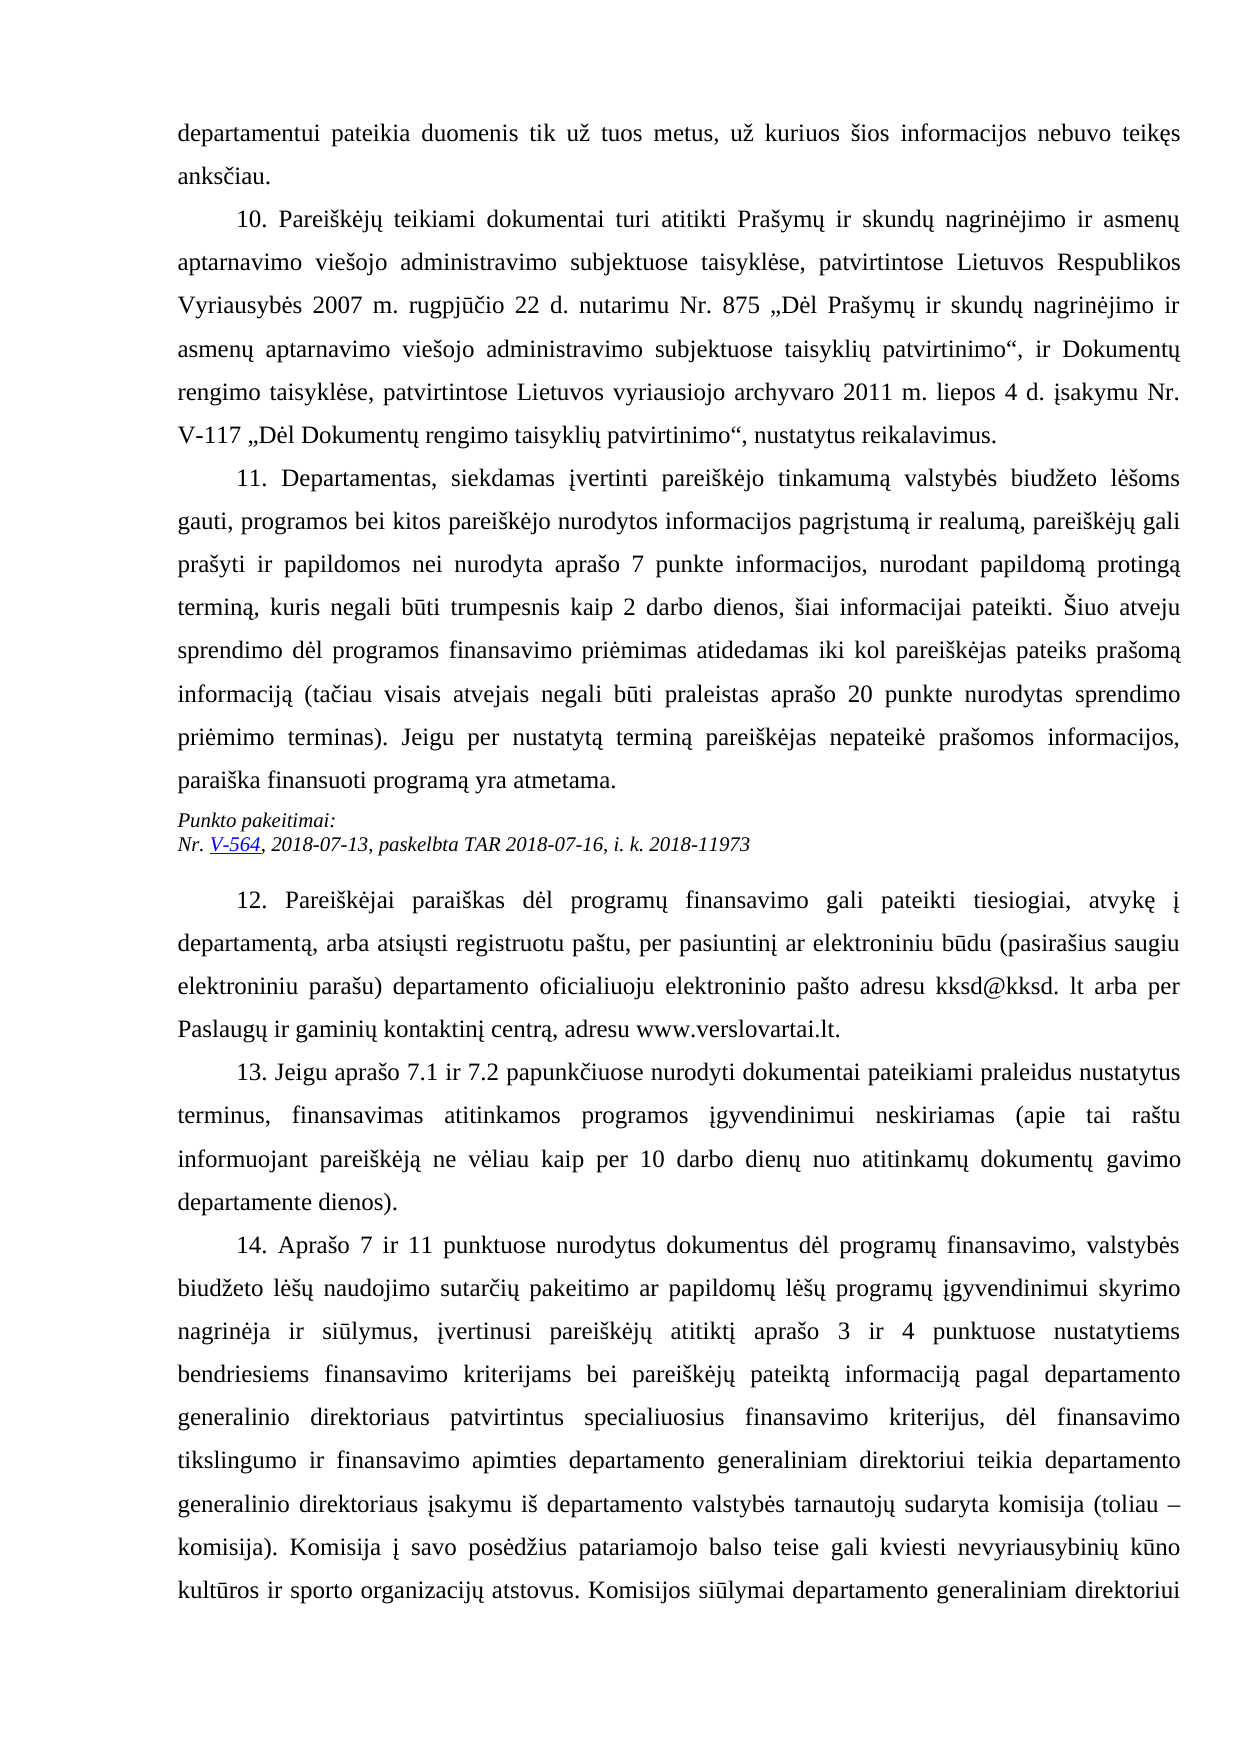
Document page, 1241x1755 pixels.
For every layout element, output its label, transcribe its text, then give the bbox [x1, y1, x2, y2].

text departamentui pateikia duomenis tik už tuos metus, už kuriuos šios informacijos nebuvo teikęs anksčiau. [177, 118, 1181, 190]
text 13. Jeigu aprašo 7.1 ir 7.2 papunkčiuose nurodyti dokumentai pateikiami praleidus nustatytus terminus, finansavimas atitinkamos programos įgyvendinimui neskiriamas (apie tai raštu informuojant pareiškėją ne vėliau kaip per 10 darbo dienų nuo atitinkamų dokumentų gavimo departamente dienos). [177, 1057, 1181, 1216]
text Nr. V-564, 2018-07-13, paskelbta TAR 2018-07-16, i. k. 2018-11973 [177, 832, 1181, 856]
text Punkto pakeitimai: [177, 808, 1181, 832]
text 11. Departamentas, siekdamas įvertinti pareiškėjo tinkamumą valstybės biudžeto lėšoms gauti, programos bei kitos pareiškėjo nurodytos informacijos pagrįstumą ir realumą, pareiškėjų gali prašyti ir papildomos nei nurodyta aprašo 7 punkte informacijos, nurodant papildomą protingą terminą, kuris negali būti trumpesnis kaip 2 darbo dienos, šiai informacijai pateikti. Šiuo atveju sprendimo dėl programos finansavimo priėmimas atidedamas iki kol pareiškėjas pateiks prašomą informaciją (tačiau visais atvejais negali būti praleistas aprašo 20 punkte nurodytas sprendimo priėmimo terminas). Jeigu per nustatytą terminą pareiškėjas nepateikė prašomos informacijos, paraiška finansuoti programą yra atmetama. [177, 463, 1181, 794]
text 10. Pareiškėjų teikiami dokumentai turi atitikti Prašymų ir skundų nagrinėjimo ir asmenų aptarnavimo viešojo administravimo subjektuose taisyklėse, patvirtintose Lietuvos Respublikos Vyriausybės 2007 m. rugpjūčio 22 d. nutarimu Nr. 875 „Dėl Prašymų ir skundų nagrinėjimo ir asmenų aptarnavimo viešojo administravimo subjektuose taisyklių patvirtinimo“, ir Dokumentų rengimo taisyklėse, patvirtintose Lietuvos vyriausiojo archyvaro 2011 m. liepos 4 d. įsakymu Nr. V-117 „Dėl Dokumentų rengimo taisyklių patvirtinimo“, nustatytus reikalavimus. [177, 204, 1181, 449]
text 12. Pareiškėjai paraiškas dėl programų finansavimo gali pateikti tiesiogiai, atvykę į departamentą, arba atsiųsti registruotu paštu, per pasiuntinį ar elektroniniu būdu (pasirašius saugiu elektroniniu parašu) departamento oficialiuoju elektroninio pašto adresu kksd@kksd. lt arba per Paslaugų ir gaminių kontaktinį centrą, adresu www.verslovartai.lt. [177, 885, 1181, 1043]
text 14. Aprašo 7 ir 11 punktuose nurodytus dokumentus dėl programų finansavimo, valstybės biudžeto lėšų naudojimo sutarčių pakeitimo ar papildomų lėšų programų įgyvendinimui skyrimo nagrinėja ir siūlymus, įvertinusi pareiškėjų atitiktį aprašo 3 ir 4 punktuose nustatytiems bendriesiems finansavimo kriterijams bei pareiškėjų pateiktą informaciją pagal departamento generalinio direktoriaus patvirtintus specialiuosius finansavimo kriterijus, dėl finansavimo tikslingumo ir finansavimo apimties departamento generaliniam direktoriui teikia departamento generalinio direktoriaus įsakymu iš departamento valstybės tarnautojų sudaryta komisija (toliau – komisija). Komisija į savo posėdžius patariamojo balso teise gali kviesti nevyriausybinių kūno kultūros ir sporto organizacijų atstovus. Komisijos siūlymai departamento generaliniam direktoriui [177, 1230, 1181, 1604]
